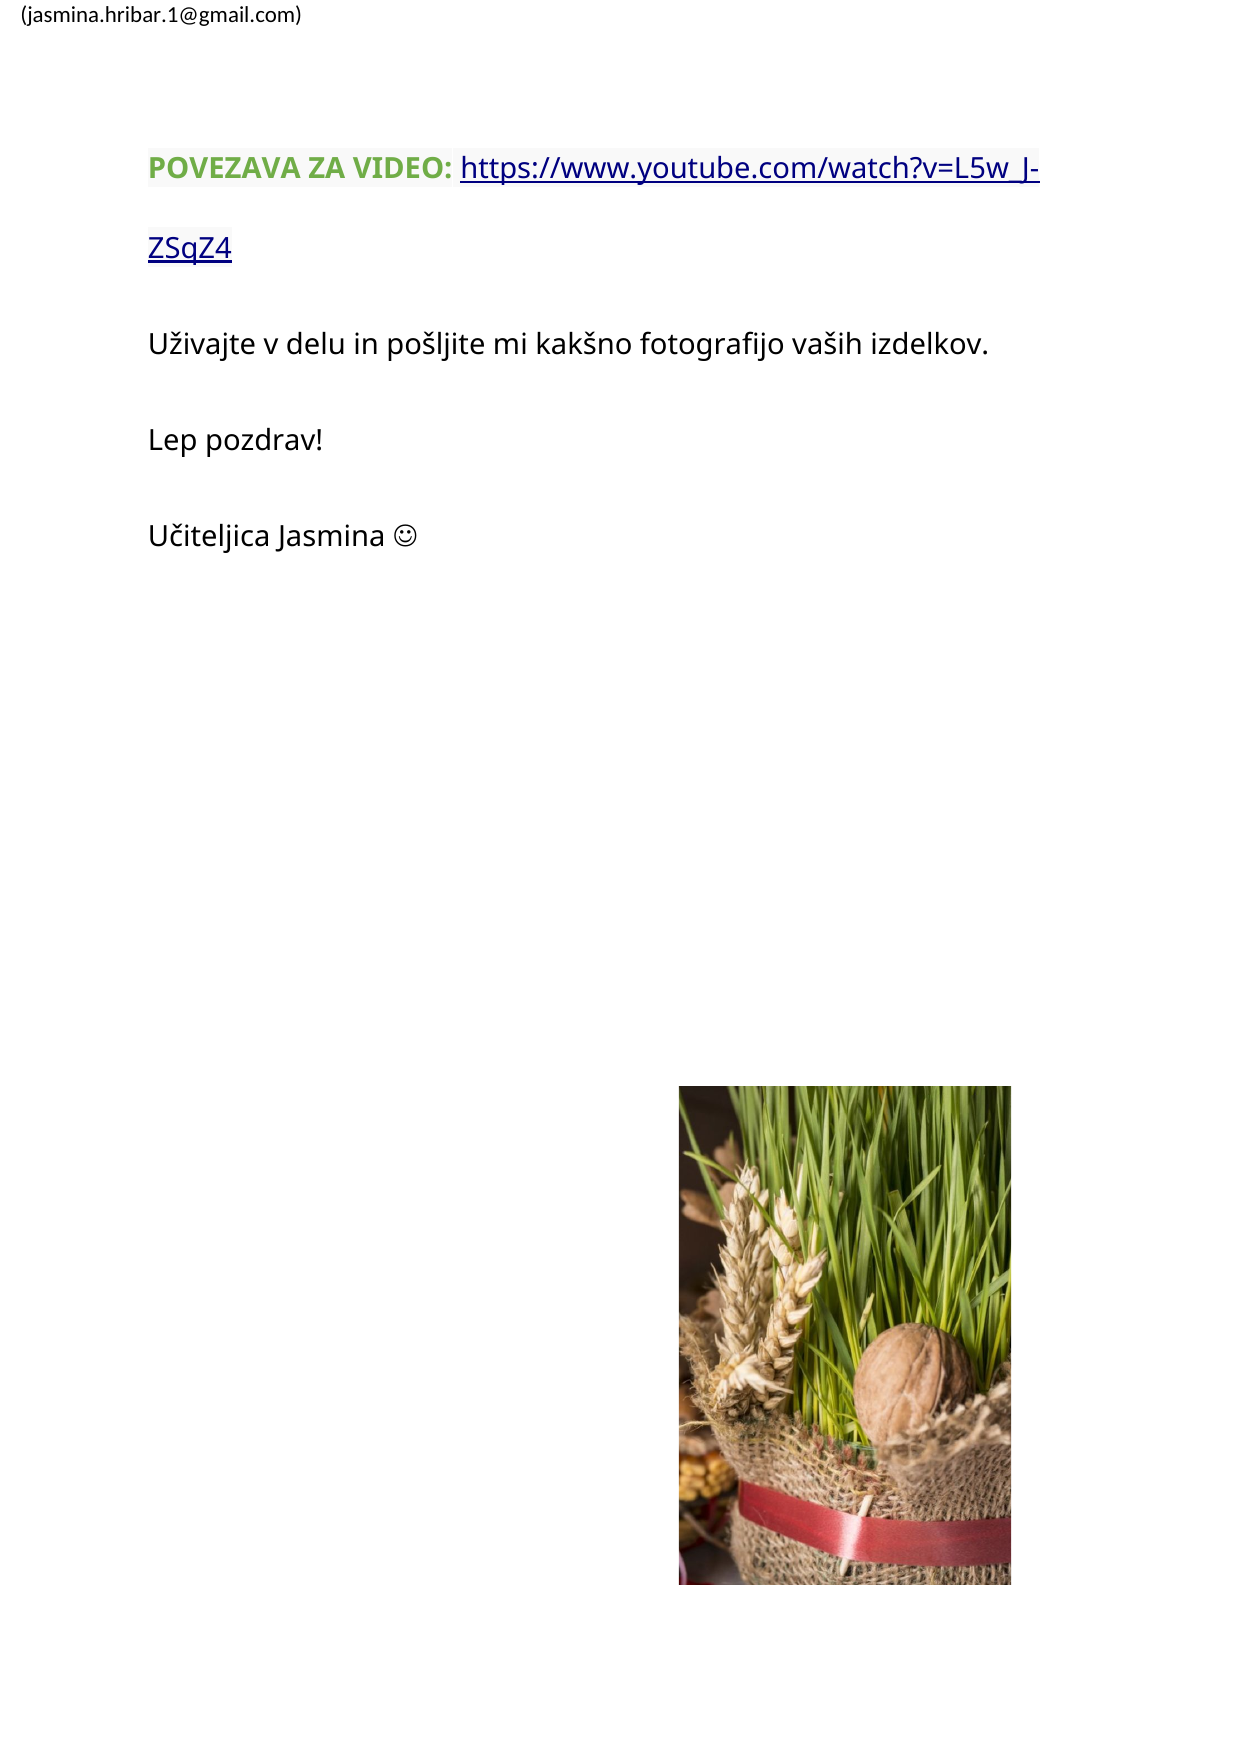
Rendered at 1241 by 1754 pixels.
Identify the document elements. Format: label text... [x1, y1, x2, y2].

text Uživajte v delu in pošljite mi kakšno fotografijo vaših izdelkov. [148, 323, 1093, 363]
text Učiteljica Jasmina  [148, 515, 1093, 555]
text POVEZAVA ZA VIDEO: https://www.youtube.com/watch?v=L5w_J-ZSqZ4 [148, 148, 1093, 267]
text Lep pozdrav! [148, 419, 1093, 459]
